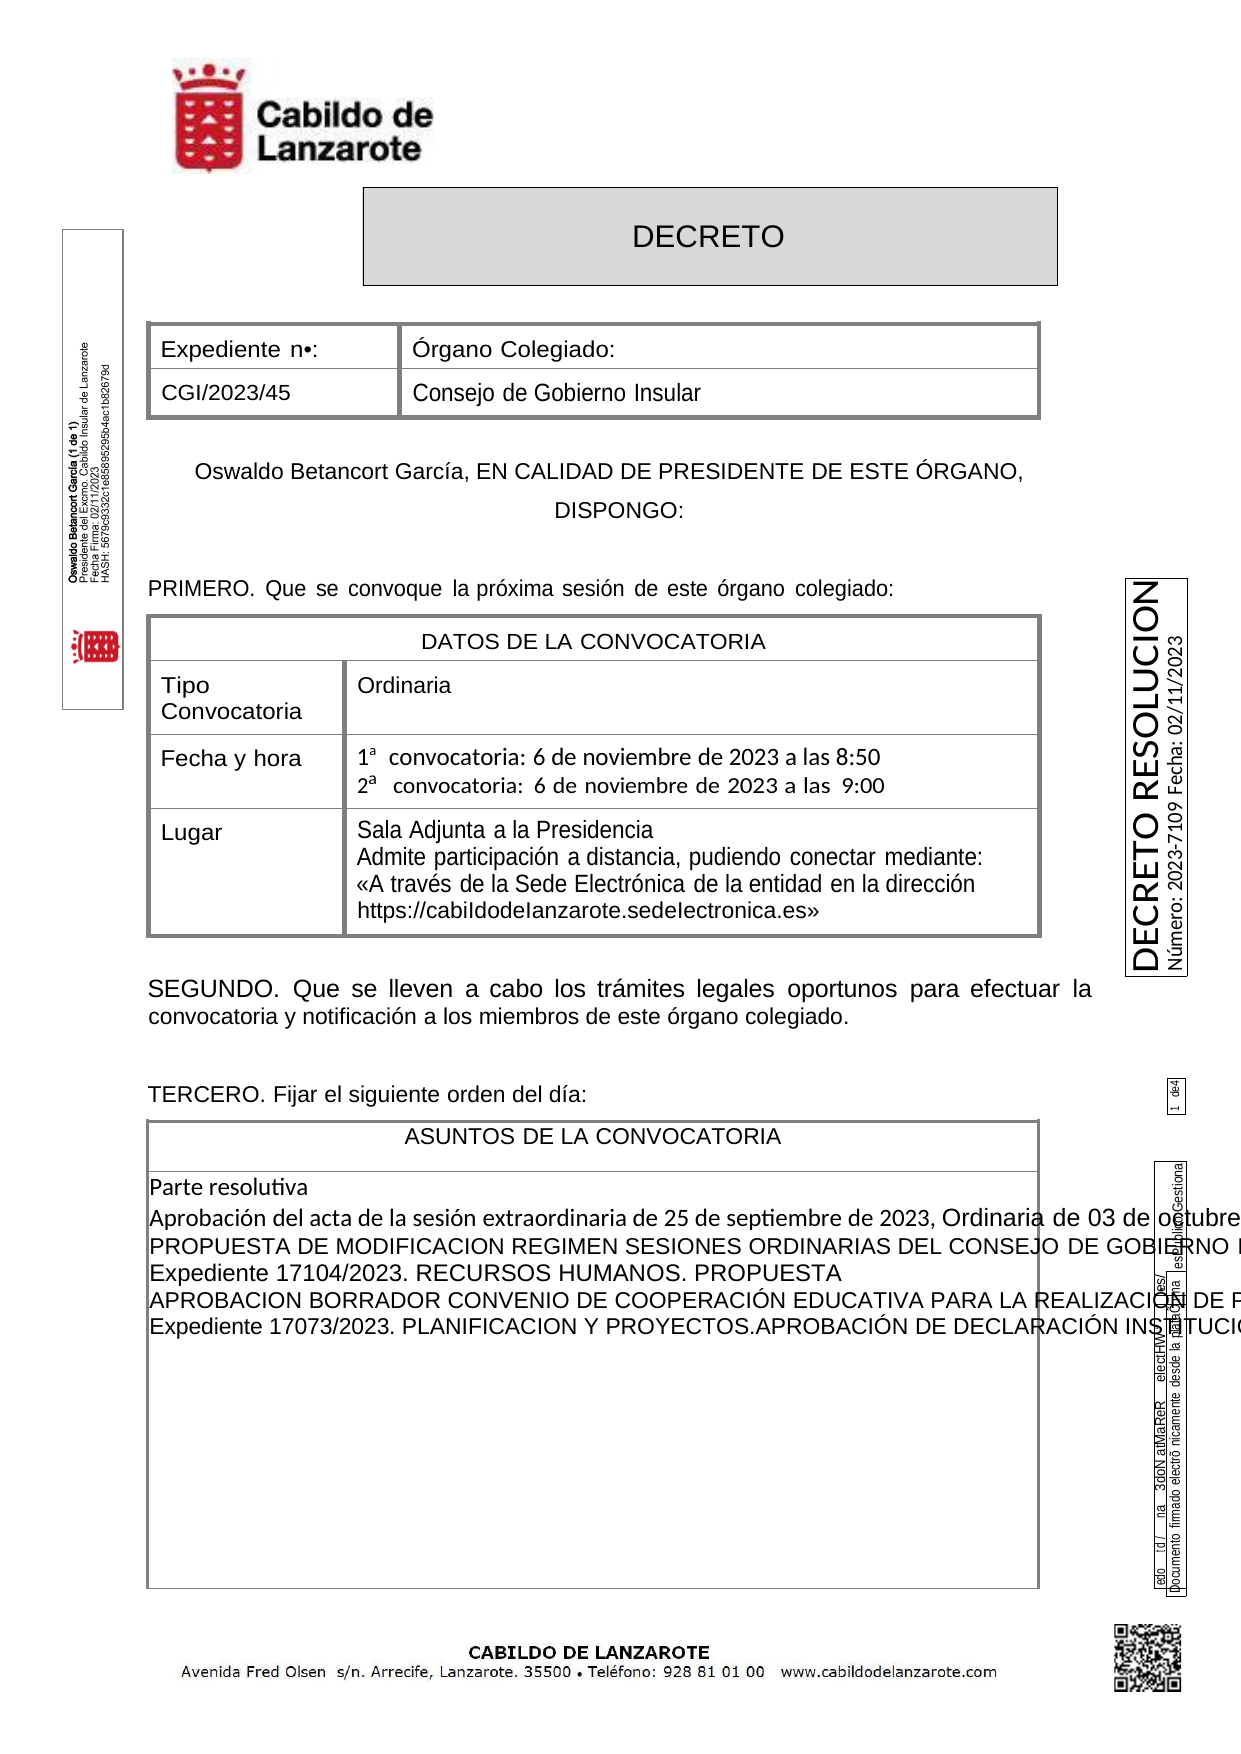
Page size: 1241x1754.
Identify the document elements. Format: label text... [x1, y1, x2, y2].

table_header DATOS DE LA CONVOCATORIA [151, 618, 1037, 660]
text Número: 2023-7109 Fecha: 02/11/2023 [1163, 583, 1185, 976]
text DECRETO [630, 218, 787, 254]
text TERCERO. Fijar el siguiente orden del día: [147, 1081, 1167, 1107]
text Documento firmado electrõ nicamente desde la plataÕ rma [1167, 1273, 1183, 1596]
table_cell Consejo de Gobierno Insular [402, 369, 1037, 415]
table_cell CGI/2023/45 [151, 369, 397, 415]
text DECRETO RESOLUCION [1126, 580, 1163, 976]
text convocatoria y notificación a los miembros de este órgano colegiado. [148, 1003, 1194, 1029]
text 1 de4 [1168, 1081, 1182, 1114]
table_cell Lugar [151, 809, 342, 934]
text PRIMERO. Que se convoque la próxima sesión de este órgano colegiado: [148, 574, 1194, 601]
table_cell Fecha y hora [151, 735, 342, 808]
text es/ [1155, 1163, 1168, 1295]
text Oswaldo Betancort García, EN CALIDAD DE PRESIDENTE DE ESTE ÓRGANO, DISPONGO: [194, 458, 1067, 523]
table_cell Tipo Convocatoria [151, 661, 342, 734]
picture [171, 1643, 998, 1682]
table_cell 1a convocatoria: 6 de noviembre de 2023 a las 8:50 2a convocatoria: 6 de noviembre de 2023 a las 9:00 [347, 735, 1037, 808]
text edo t d / n a 3doN atMaReR electHW “ [1155, 1306, 1166, 1586]
table_header Órgano Colegiado: [402, 326, 1037, 368]
text esPublico Gestiona [1170, 1187, 1184, 1271]
picture [1114, 1624, 1182, 1692]
table_header Expediente n•: [151, 326, 397, 368]
subtitle SEGUNDO. Que se lleven a cabo los trámites legales oportunos para efectuar la [147, 975, 1194, 1003]
picture [172, 58, 435, 174]
picture [68, 627, 122, 665]
table_cell Ordinaria [347, 661, 1037, 734]
picture [68, 342, 109, 583]
table_cell Sala Adjunta a la Presidencia Admite participación a distancia, pudiendo conectar mediante: «A través de la Sede Electrónica de la entidad en la dirección https://cabiIdodeIanzarote.sedeIectronica.es» [347, 809, 1037, 934]
